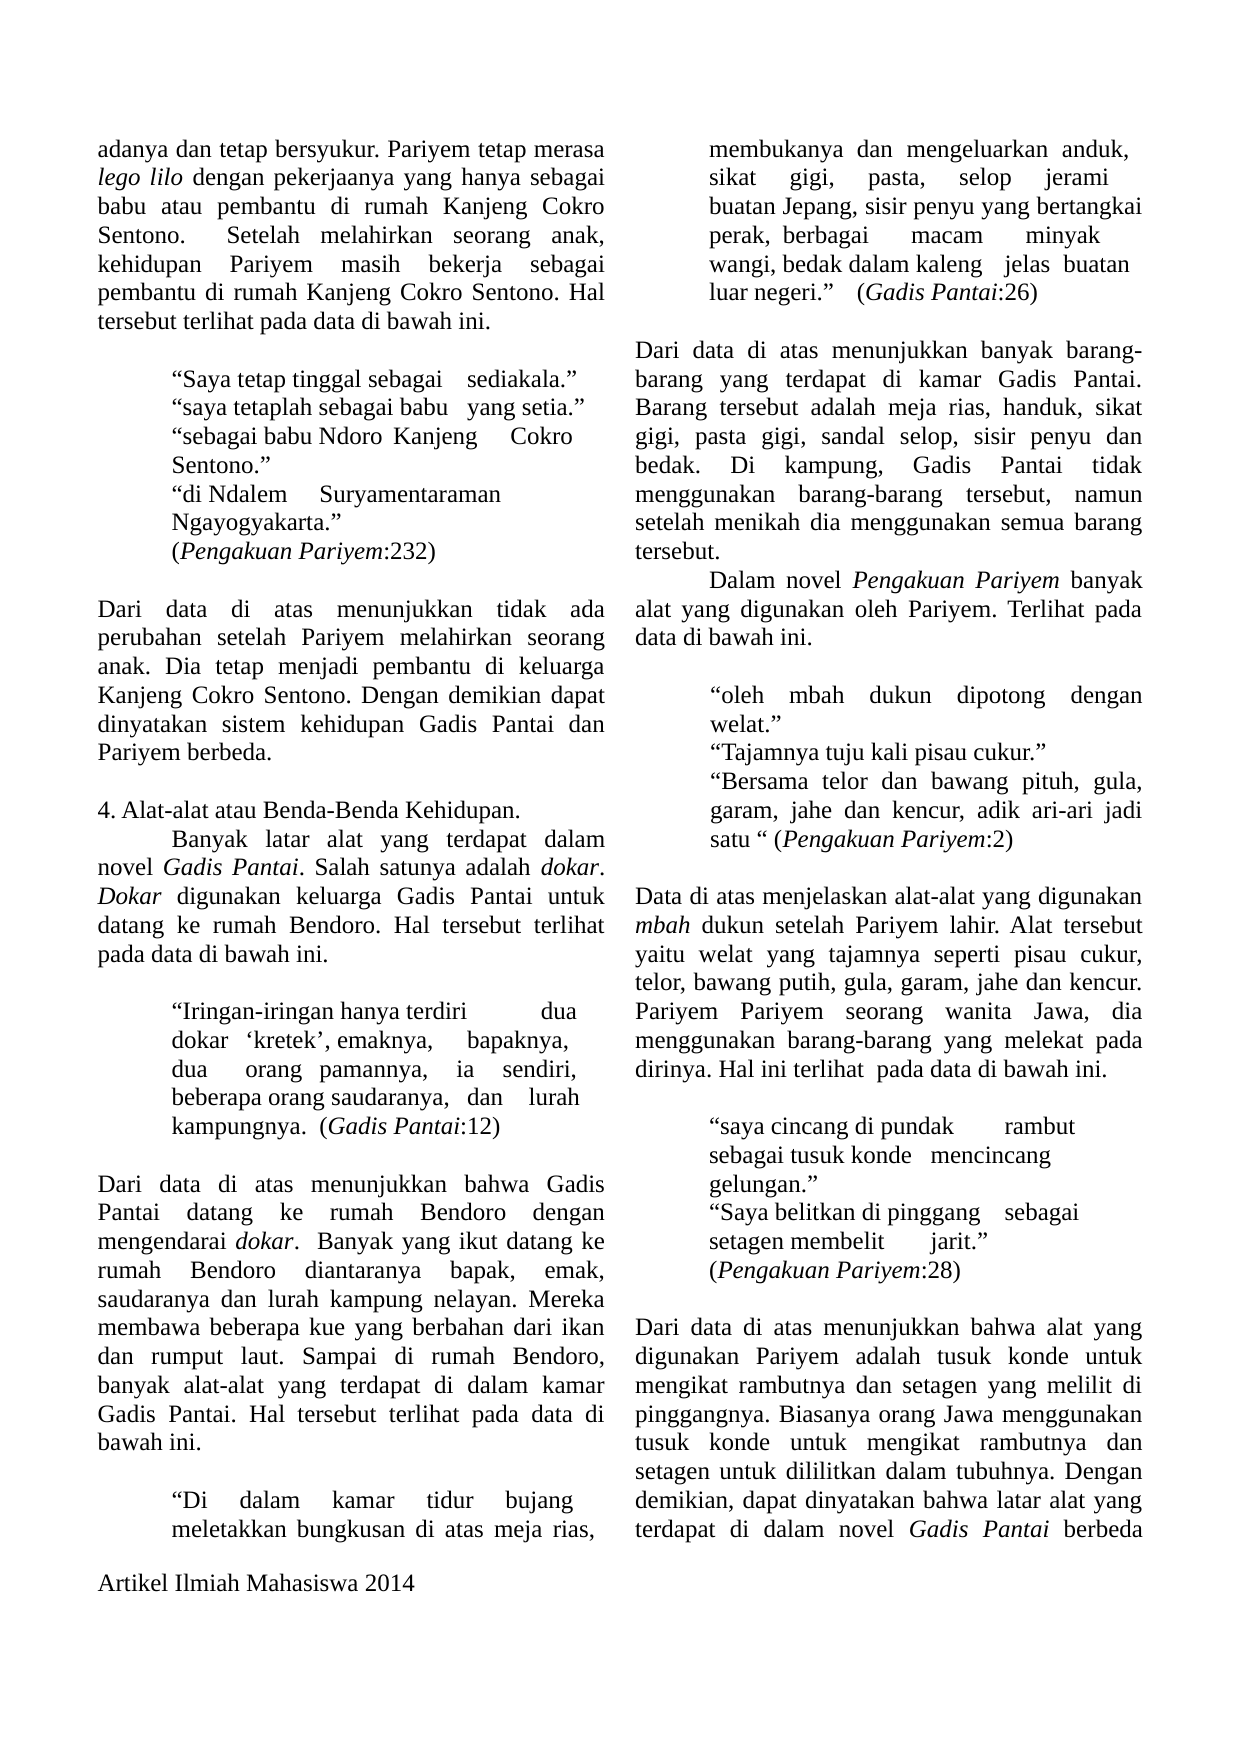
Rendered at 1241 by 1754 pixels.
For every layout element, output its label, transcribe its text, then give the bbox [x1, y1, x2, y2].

text adanya dan tetap bersyukur. Pariyem tetap merasa lego lilo dengan pekerjaanya yang hanya sebagai babu atau pembantu di rumah Kanjeng Cokro Sentono. Setelah melahirkan seorang anak, kehidupan Pariyem masih bekerja sebagai pembantu di rumah Kanjeng Cokro Sentono. Hal tersebut terlihat pada data di bawah ini. [97, 134, 605, 335]
text “Saya belitkan di pinggang sebagai setagen membelit jarit.” [635, 1197, 1143, 1255]
text Banyak latar alat yang terdapat dalam novel Gadis Pantai. Salah satunya adalah dokar. Dokar digunakan keluarga Gadis Pantai untuk datang ke rumah Bendoro. Hal tersebut terlihat pada data di bawah ini. [97, 824, 605, 967]
text 4. Alat-alat atau Benda-Benda Kehidupan. [97, 795, 605, 824]
list “Tajamnya tuju kali pisau cukur.” [710, 737, 1143, 766]
text “di Ndalem Suryamentaraman Ngayogyakarta.” [97, 479, 605, 536]
text Dalam novel Pengakuan Pariyem banyak alat yang digunakan oleh Pariyem. Terlihat pada data di bawah ini. [635, 565, 1143, 651]
text “Saya tetap tinggal sebagai sediakala.” [97, 364, 605, 392]
text (Pengakuan Pariyem:232) [97, 536, 605, 565]
text Dari data di atas menunjukkan tidak ada perubahan setelah Pariyem melahirkan seorang anak. Dia tetap menjadi pembantu di keluarga Kanjeng Cokro Sentono. Dengan demikian dapat dinyatakan sistem kehidupan Gadis Pantai dan Pariyem berbeda. [97, 594, 605, 766]
text (Pengakuan Pariyem:28) [635, 1255, 1143, 1284]
text Dari data di atas menunjukkan banyak barang-barang yang terdapat di kamar Gadis Pantai. Barang tersebut adalah meja rias, handuk, sikat gigi, pasta gigi, sandal selop, sisir penyu dan bedak. Di kampung, Gadis Pantai tidak menggunakan barang-barang tersebut, namun setelah menikah dia menggunakan semua barang tersebut. [635, 335, 1143, 565]
text Data di atas menjelaskan alat-alat yang digunakan mbah dukun setelah Pariyem lahir. Alat tersebut yaitu welat yang tajamnya seperti pisau cukur, telor, bawang putih, gula, garam, jahe dan kencur. Pariyem Pariyem seorang wanita Jawa, dia menggunakan barang-barang yang melekat pada dirinya. Hal ini terlihat pada data di bawah ini. [635, 881, 1143, 1082]
list “oleh mbah dukun dipotong dengan welat.” [710, 680, 1143, 737]
text Dari data di atas menunjukkan bahwa alat yang digunakan Pariyem adalah tusuk konde untuk mengikat rambutnya dan setagen yang melilit di pinggangnya. Biasanya orang Jawa menggunakan tusuk konde untuk mengikat rambutnya dan setagen untuk dililitkan dalam tubuhnya. Dengan demikian, dapat dinyatakan bahwa latar alat yang terdapat di dalam novel Gadis Pantai berbeda [635, 1312, 1143, 1542]
text “sebagai babu Ndoro Kanjeng Cokro Sentono.” [97, 421, 605, 479]
text “Iringan-iringan hanya terdiri dua dokar ‘kretek’, emaknya, bapaknya, dua orang pamannya, ia sendiri, beberapa orang saudaranya, dan lurah kampungnya. (Gadis Pantai:12) [97, 996, 605, 1140]
text “saya tetaplah sebagai babu yang setia.” [97, 392, 605, 421]
text Dari data di atas menunjukkan bahwa Gadis Pantai datang ke rumah Bendoro dengan mengendarai dokar. Banyak yang ikut datang ke rumah Bendoro diantaranya bapak, emak, saudaranya dan lurah kampung nelayan. Mereka membawa beberapa kue yang berbahan dari ikan dan rumput laut. Sampai di rumah Bendoro, banyak alat-alat yang terdapat di dalam kamar Gadis Pantai. Hal tersebut terlihat pada data di bawah ini. [97, 1169, 605, 1456]
text “Di dalam kamar tidur bujang meletakkan bungkusan di atas meja rias, [97, 1485, 605, 1542]
text “saya cincang di pundak rambut sebagai tusuk konde mencincang gelungan.” [635, 1111, 1143, 1197]
list “Bersama telor dan bawang pituh, gula, garam, jahe dan kencur, adik ari-ari jadi satu “ (Pengakuan Pariyem:2) [710, 766, 1143, 852]
text membukanya dan mengeluarkan anduk, sikat gigi, pasta, selop jerami buatan Jepang, sisir penyu yang bertangkai perak, berbagai macam minyak wangi, bedak dalam kaleng jelas buatan luar negeri.” (Gadis Pantai:26) [635, 134, 1143, 306]
